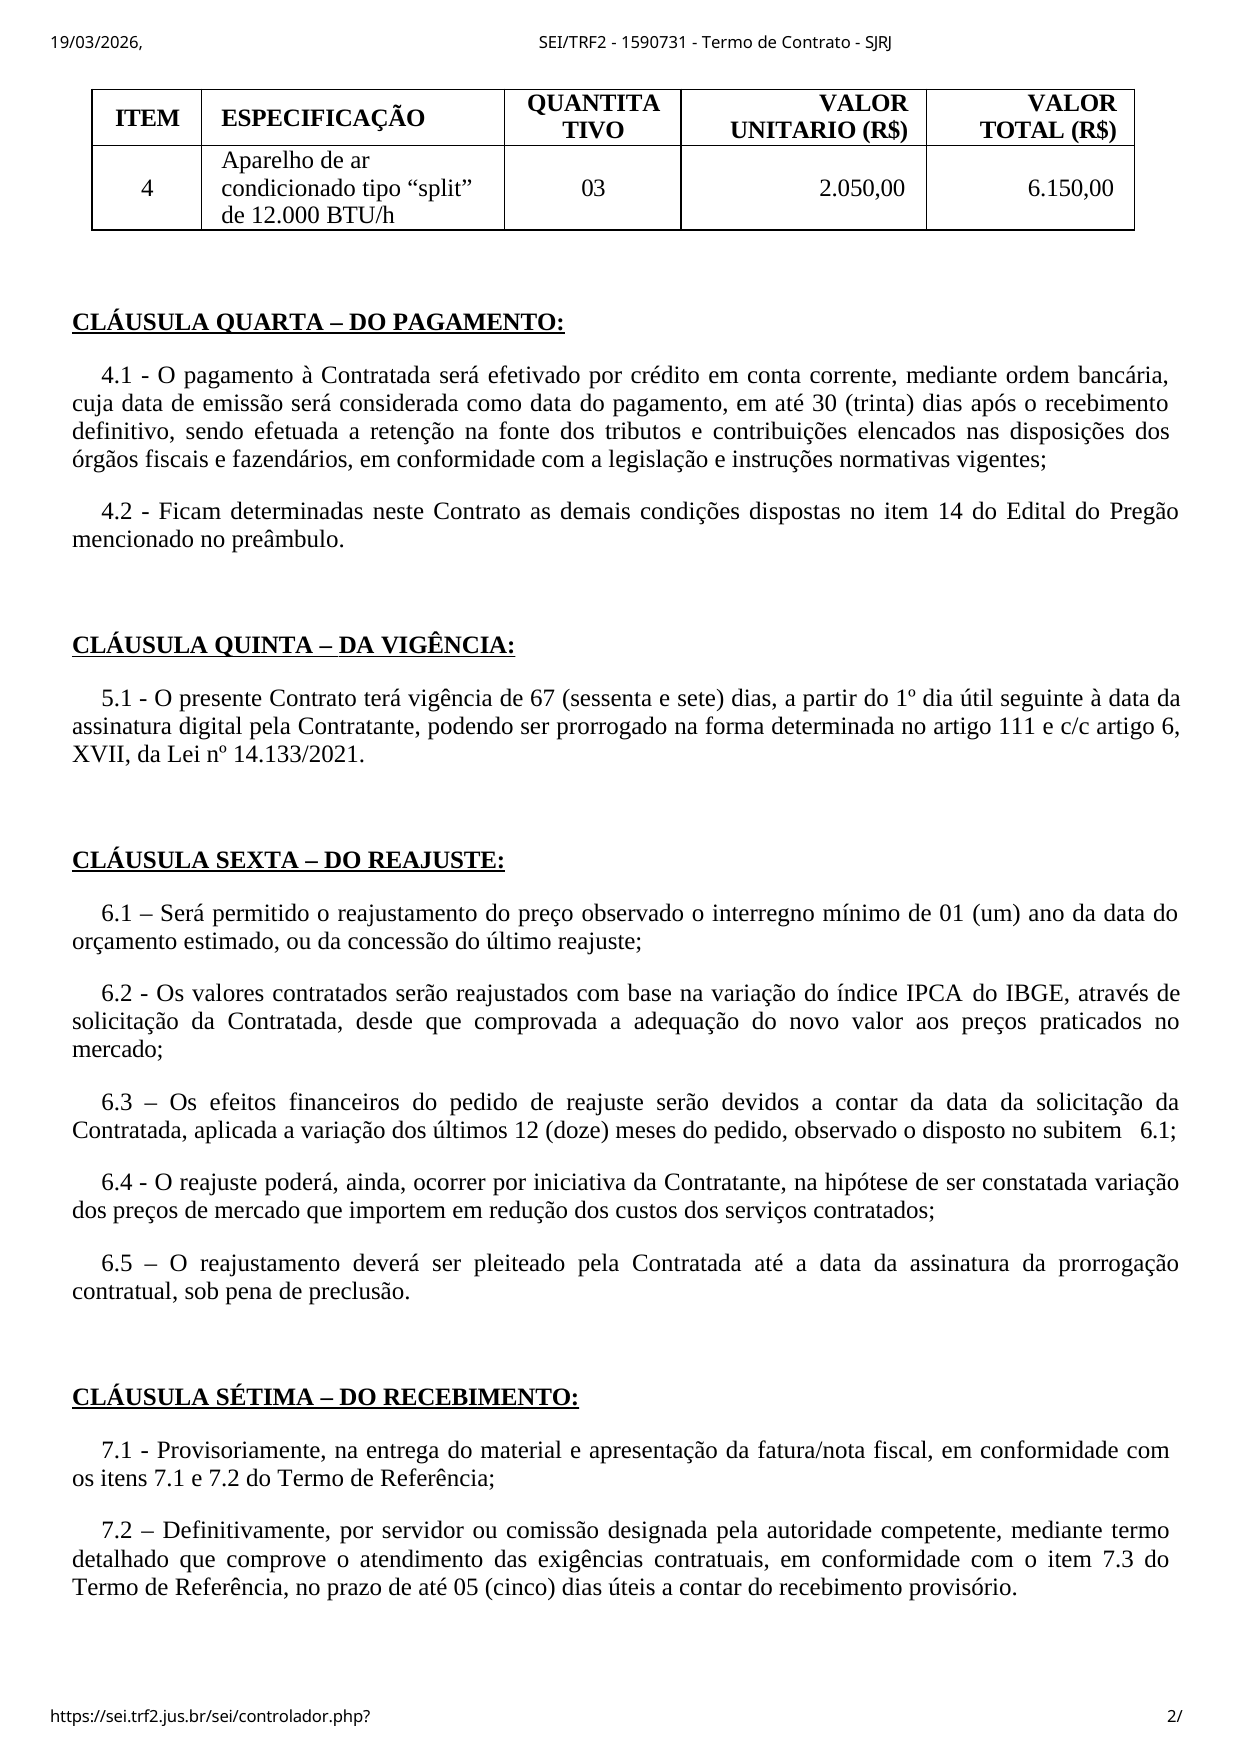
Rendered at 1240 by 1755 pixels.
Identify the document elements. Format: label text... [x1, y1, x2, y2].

table_cell 03 [505, 146, 680, 229]
text 7.1 - Provisoriamente, na entrega do material e apresentação da fatura/nota fiscal, em conformidade com os itens 7.1 e 7.2 do Termo de Referência; [72, 1436, 1171, 1492]
list - Ficam determinadas neste Contrato as demais condições dispostas no item 14 do Edital do Pregão mencionado no preâmbulo. [72, 497, 1181, 553]
table_cell 4 [93, 146, 201, 229]
subtitle CLÁUSULA QUINTA – DA VIGÊNCIA: [72, 631, 1181, 659]
table_cell Aparelho de ar condicionado tipo “split” de 12.000 BTU/h [202, 146, 504, 229]
list – O reajustamento deverá ser pleiteado pela Contratada até a data da assinatura da prorrogação contratual, sob pena de preclusão. [72, 1249, 1181, 1305]
list - O reajuste poderá, ainda, ocorrer por iniciativa da Contratante, na hipótese de ser constatada variação dos preços de mercado que importem em redução dos custos dos serviços contratados; [72, 1169, 1181, 1224]
subtitle CLÁUSULA SEXTA – DO REAJUSTE: [72, 845, 1181, 874]
table_header VALOR TOTAL (R$) [927, 90, 1134, 144]
table_header VALOR UNITARIO (R$) [682, 90, 926, 144]
subtitle CLÁUSULA QUARTA – DO PAGAMENTO: [72, 307, 1181, 336]
table_cell 6.150,00 [927, 146, 1134, 229]
list - Os valores contratados serão reajustados com base na variação do índice IPCA do IBGE, através de solicitação da Contratada, desde que comprovada a adequação do novo valor aos preços praticados no mercado; [72, 979, 1181, 1063]
table_header ITEM [93, 90, 201, 144]
list - O presente Contrato terá vigência de 67 (sessenta e sete) dias, a partir do 1º dia útil seguinte à data da assinatura digital pela Contratante, podendo ser prorrogado na forma determinada no artigo 111 e c/c artigo 6, XVII, da Lei nº 14.133/2021. [72, 684, 1181, 768]
subtitle CLÁUSULA SÉTIMA – DO RECEBIMENTO: [72, 1382, 1181, 1411]
list - O pagamento à Contratada será efetivado por crédito em conta corrente, mediante ordem bancária, cuja data de emissão será considerada como data do pagamento, em até 30 (trinta) dias após o recebimento definitivo, sendo efetuada a retenção na fonte dos tributos e contribuições elencados nas disposições dos órgãos fiscais e fazendários, em conformidade com a legislação e instruções normativas vigentes; [72, 361, 1171, 472]
table_header QUANTITA TIVO [505, 90, 680, 144]
table_header ESPECIFICAÇÃO [202, 90, 504, 144]
text 7.2 – Definitivamente, por servidor ou comissão designada pela autoridade competente, mediante termo detalhado que comprove o atendimento das exigências contratuais, em conformidade com o item 7.3 do Termo de Referência, no prazo de até 05 (cinco) dias úteis a contar do recebimento provisório. [72, 1517, 1171, 1600]
list – Os efeitos financeiros do pedido de reajuste serão devidos a contar da data da solicitação da Contratada, aplicada a variação dos últimos 12 (doze) meses do pedido, observado o disposto no subitem 6.1; [72, 1088, 1181, 1144]
list – Será permitido o reajustamento do preço observado o interregno mínimo de 01 (um) ano da data do orçamento estimado, ou da concessão do último reajuste; [72, 899, 1181, 954]
table_cell 2.050,00 [682, 146, 926, 229]
